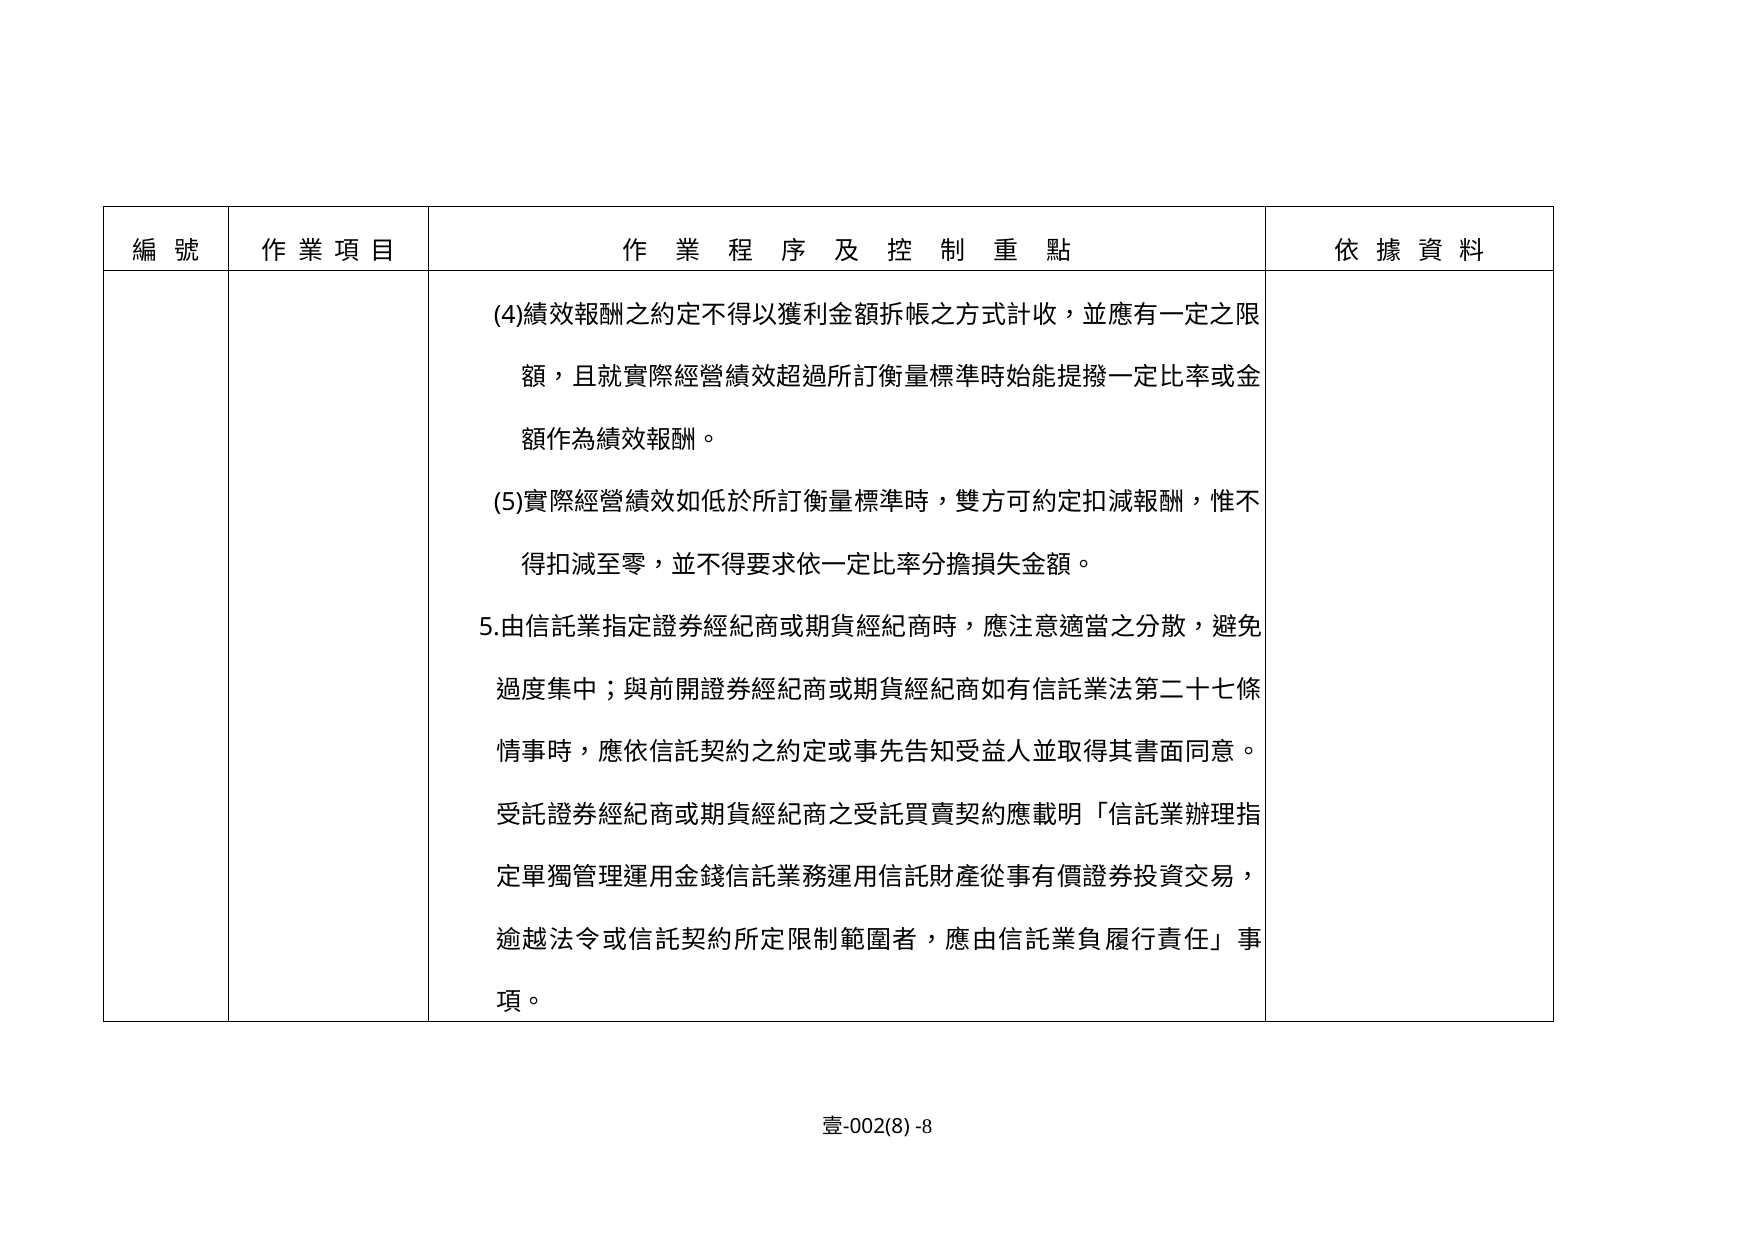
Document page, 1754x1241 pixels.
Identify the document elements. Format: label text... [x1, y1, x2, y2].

table_cell [104, 271, 228, 1021]
table_cell [1266, 271, 1553, 1021]
table_cell [229, 271, 428, 1021]
table_header 編 號 [104, 207, 228, 270]
table_header 作 業 程 序 及 控 制 重 點 [429, 207, 1265, 270]
table_cell (4)績效報酬之約定不得以獲利金額拆帳之方式計收，並應有一定之限額，且就實際經營績效超過所訂衡量標準時始能提撥一定比率或金額作為績效報酬。 (5)實際經營績效如低於所訂衡量標準時，雙方可約定扣減報酬，惟不得扣減至零，並不得要求依一定比率分擔損失金額。 5.由信託業指定證券經紀商或期貨經紀商時，應注意適當之分散，避免過度集中；與前開證券經紀商或期貨經紀商如有信託業法第二十七條情事時，應依信託契約之約定或事先告知受益人並取得其書面同意。受託證券經紀商或期貨經紀商之受託買賣契約應載明「信託業辦理指定單獨管理運用金錢信託業務運用信託財產從事有價證券投資交易，逾越法令或信託契約所定限制範圍者，應由信託業負履行責任」事項。 [429, 271, 1265, 1021]
table_header 作 業 項 目 [229, 207, 428, 270]
table_header 依 據 資 料 [1266, 207, 1553, 270]
